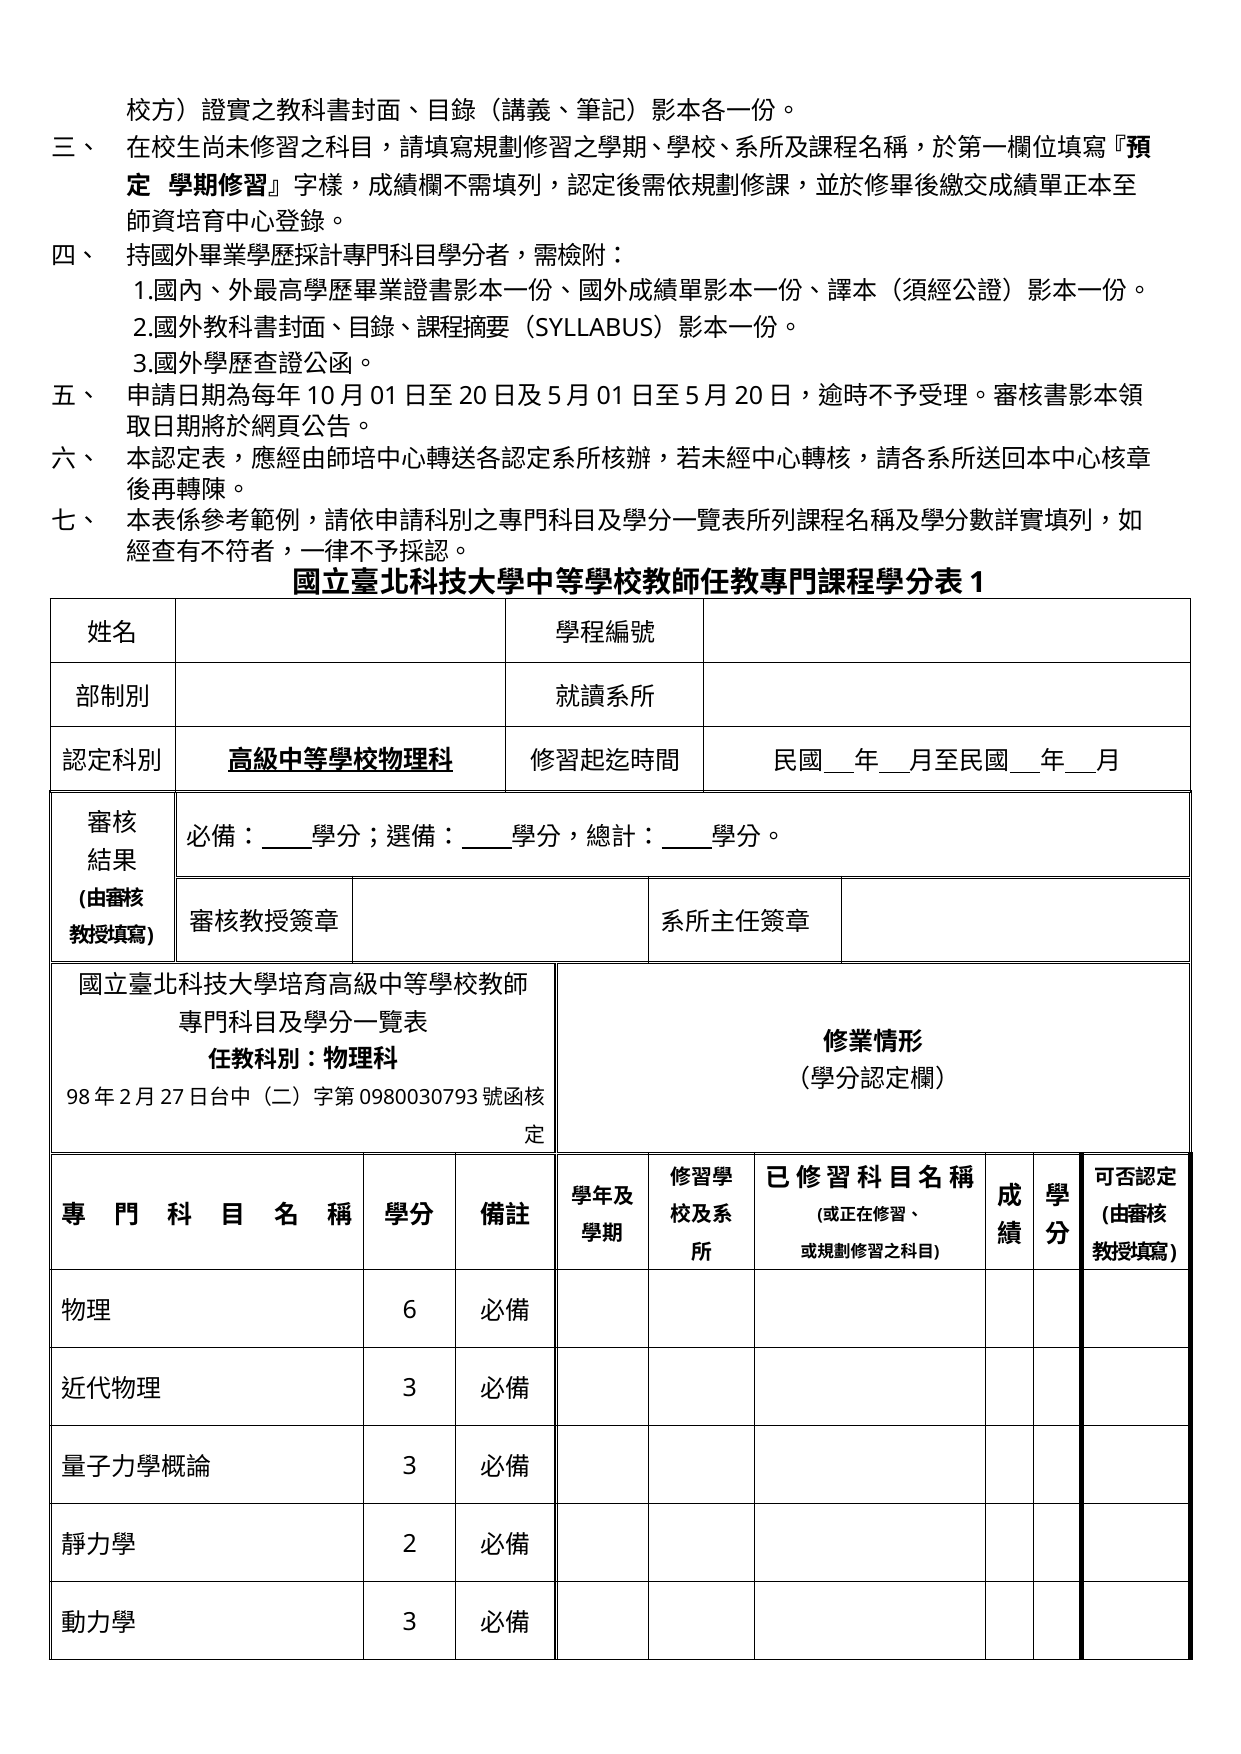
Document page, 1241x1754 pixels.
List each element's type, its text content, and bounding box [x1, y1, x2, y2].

table_header [704, 599, 1190, 662]
table_cell [353, 879, 648, 961]
table_cell 近代物理 [52, 1348, 363, 1425]
table_cell 高級中等學校物理科 [176, 727, 505, 790]
table_cell 必備 [456, 1270, 554, 1347]
table_cell [558, 1348, 648, 1425]
list 本認定表，應經由師培中心轉送各認定系所核辦，若未經中心轉核，請各系所送回本中心核章後再轉陳。 [51, 442, 1152, 504]
list 持國外畢業學歷採計專門科目學分者，需檢附： [51, 239, 1152, 271]
table_cell 必備： 學分；選備： 學分，總計： 學分。 [177, 793, 1189, 876]
list 在校生尚未修習之科目，請填寫規劃修習之學期、學校、系所及課程名稱，於第一欄位填寫『預定 學期修習』字樣，成績欄不需填列，認定後需依規劃修課，並於修畢後繳交成績單正本至師資培育中心登錄。 [51, 127, 1152, 239]
table_cell [704, 663, 1190, 726]
table_cell [755, 1348, 985, 1425]
table_cell 審核 結果 (由審核 教授填寫) [52, 793, 174, 961]
table_cell [1034, 1504, 1079, 1581]
table_cell 就讀系所 [506, 663, 703, 726]
table_cell 部制別 [51, 663, 175, 726]
table_cell 國立臺北科技大學培育高級中等學校教師 專門科目及學分一覽表 任教科別：物理科 98年2月27日台中（二）字第0980030793號函核定 [52, 964, 554, 1152]
table_header 姓名 [51, 599, 175, 662]
table_cell 必備 [456, 1582, 554, 1659]
table_cell 專門科目名稱 [52, 1155, 363, 1269]
list 申請日期為每年10月01日至20日及5月01日至5月20日，逾時不予受理。審核書影本領取日期將於網頁公告。 [51, 379, 1152, 442]
table_cell 可否認定(由審核 教授填寫) [1084, 1155, 1188, 1269]
table_cell [176, 663, 505, 726]
table_cell 2 [364, 1504, 455, 1581]
table_cell [649, 1426, 754, 1503]
table_cell [986, 1582, 1033, 1659]
table_cell 民國 年 月至民國 年 月 [704, 727, 1190, 790]
text 2.國外教科書封面、目錄、課程摘要（SYLLABUS）影本一份。 [126, 307, 1152, 343]
table_cell [1084, 1426, 1188, 1503]
table_cell [649, 1348, 754, 1425]
table_cell 學 分 [1034, 1155, 1079, 1269]
table_cell 必備 [456, 1348, 554, 1425]
table_cell [1084, 1270, 1188, 1347]
table_cell [558, 1504, 648, 1581]
table_cell 修習起迄時間 [506, 727, 703, 790]
table_cell 必備 [456, 1504, 554, 1581]
table_cell [558, 1582, 648, 1659]
table_cell [558, 1270, 648, 1347]
table_cell [1084, 1582, 1188, 1659]
table_cell 認定科別 [51, 727, 175, 790]
table_cell [986, 1348, 1033, 1425]
table_cell [755, 1270, 985, 1347]
table_cell 3 [364, 1582, 455, 1659]
table_cell 修業情形 （學分認定欄） [558, 964, 1189, 1152]
table_header [176, 599, 505, 662]
table_cell 必備 [456, 1426, 554, 1503]
table_cell 物理 [52, 1270, 363, 1347]
table_cell 3 [364, 1426, 455, 1503]
table_cell [1034, 1270, 1079, 1347]
table_cell [755, 1504, 985, 1581]
table_cell [649, 1270, 754, 1347]
table_cell 成績 [986, 1155, 1033, 1269]
table_cell [1034, 1348, 1079, 1425]
table_cell 學年及學期 [558, 1155, 648, 1269]
table_cell 備註 [456, 1155, 554, 1269]
text 1.國內、外最高學歷畢業證書影本一份、國外成績單影本一份、譯本（須經公證）影本一份。 [126, 271, 1152, 307]
text 3.國外學歷查證公函。 [126, 343, 1152, 379]
table_cell [755, 1426, 985, 1503]
table_cell [986, 1504, 1033, 1581]
table_cell 動力學 [52, 1582, 363, 1659]
table_cell [558, 1426, 648, 1503]
table_cell [649, 1504, 754, 1581]
table_cell [649, 1582, 754, 1659]
text 國立臺北科技大學中等學校教師任教專門課程學分表1 [126, 567, 1152, 598]
table_cell 修習學校及系所 [649, 1155, 754, 1269]
table_cell [755, 1582, 985, 1659]
table_cell 3 [364, 1348, 455, 1425]
table_cell 審核教授簽章 [177, 879, 352, 961]
table_cell [842, 879, 1189, 961]
table_cell [1034, 1426, 1079, 1503]
table_cell 系所主任簽章 [649, 879, 841, 961]
table_cell [986, 1270, 1033, 1347]
table_cell [1084, 1504, 1188, 1581]
table_cell 量子力學概論 [52, 1426, 363, 1503]
table_cell 靜力學 [52, 1504, 363, 1581]
list 本表係參考範例，請依申請科別之專門科目及學分一覽表所列課程名稱及學分數詳實填列，如經查有不符者，一律不予採認。 [51, 504, 1152, 567]
list 校方）證實之教科書封面、目錄（講義、筆記）影本各一份。 [51, 89, 1152, 127]
table_cell 已修習科目名稱 (或正在修習、 或規劃修習之科目) [755, 1155, 985, 1269]
table_cell 6 [364, 1270, 455, 1347]
table_cell [986, 1426, 1033, 1503]
table_cell 學分 [364, 1155, 455, 1269]
table_cell [1084, 1348, 1188, 1425]
table_header 學程編號 [506, 599, 703, 662]
table_cell [1034, 1582, 1079, 1659]
